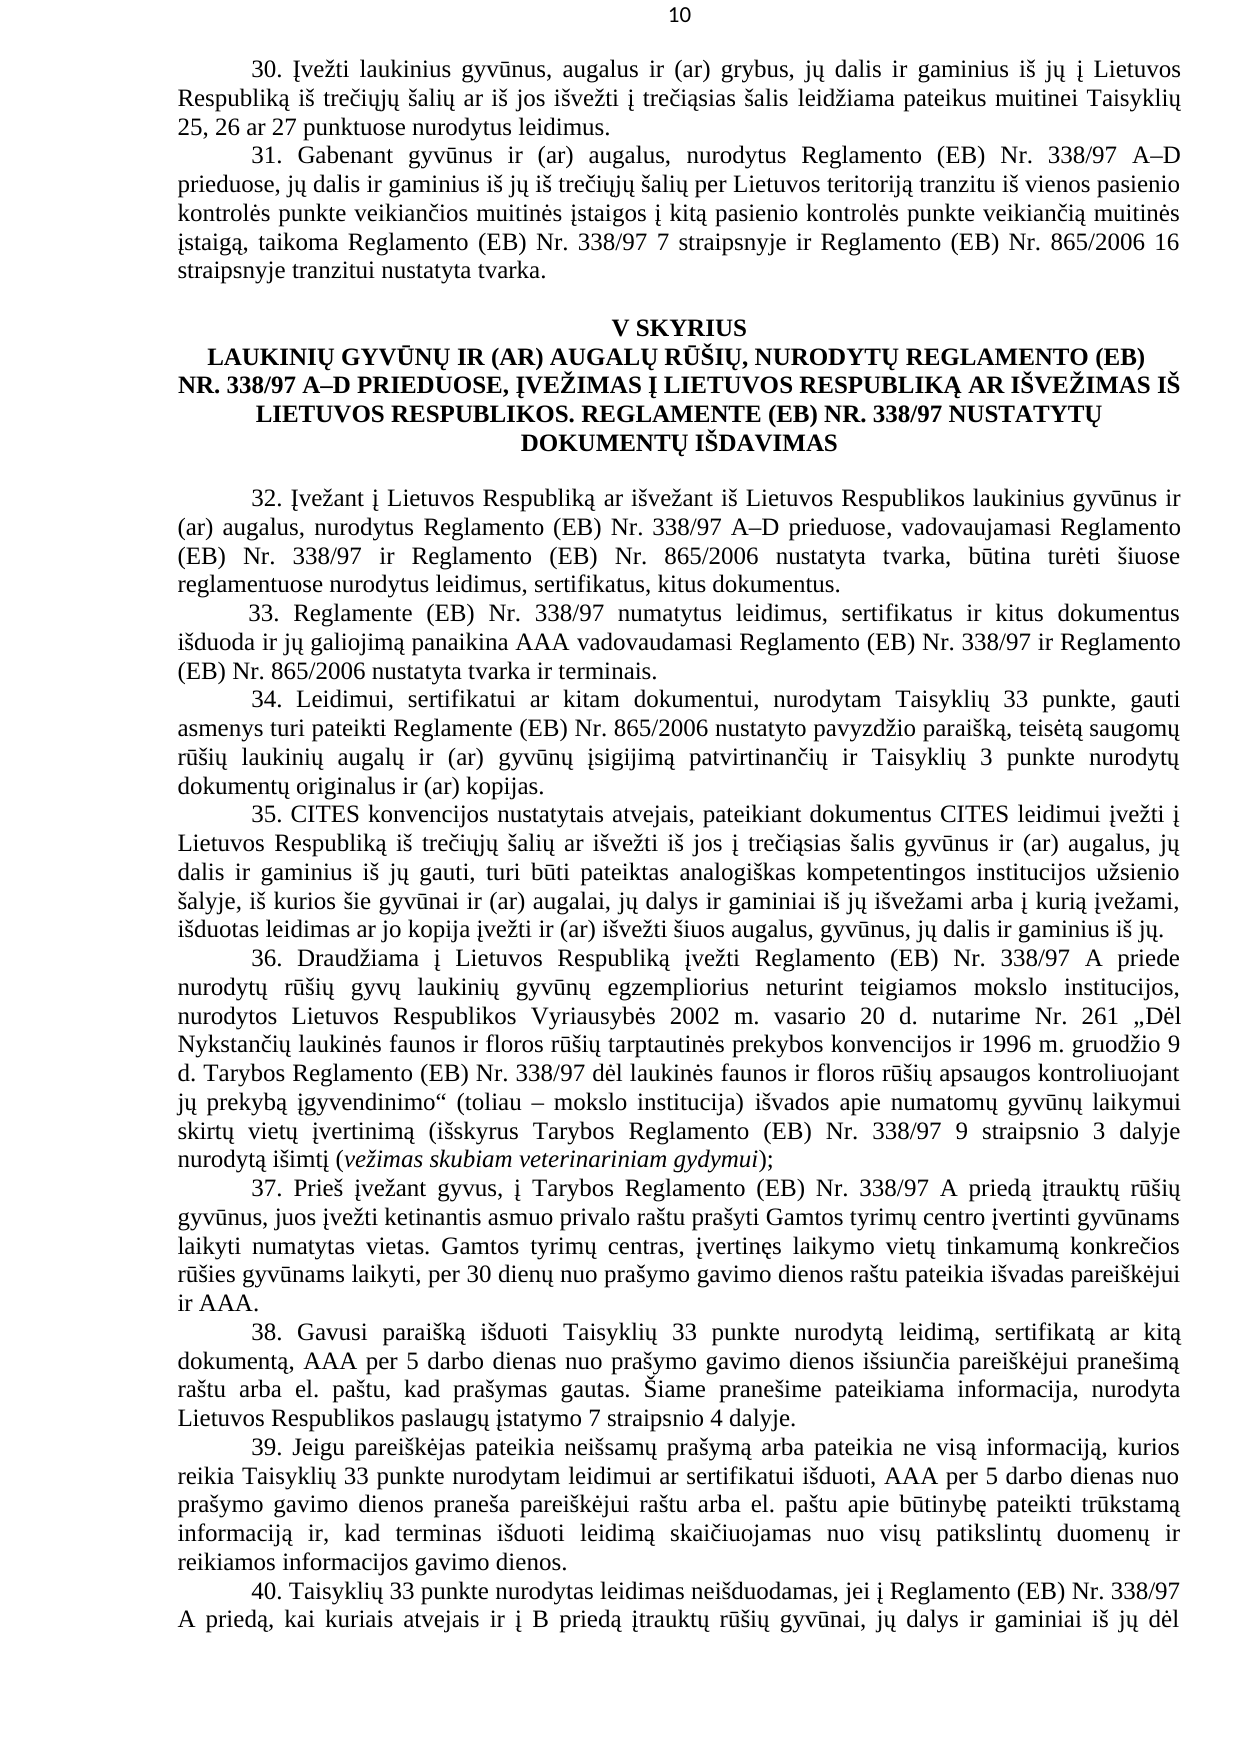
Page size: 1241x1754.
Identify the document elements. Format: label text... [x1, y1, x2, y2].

text V SKYRIUS [177, 313, 1181, 342]
text 38. Gavusi paraišką išduoti Taisyklių 33 punkte nurodytą leidimą, sertifikatą ar kitą dokumentą, AAA per 5 darbo dienas nuo prašymo gavimo dienos išsiunčia pareiškėjui pranešimą raštu arba el. paštu, kad prašymas gautas. Šiame pranešime pateikiama informacija, nurodyta Lietuvos Respublikos paslaugų įstatymo 7 straipsnio 4 dalyje. [177, 1317, 1181, 1432]
text 37. Prieš įvežant gyvus, į Tarybos Reglamento (EB) Nr. 338/97 A priedą įtrauktų rūšių gyvūnus, juos įvežti ketinantis asmuo privalo raštu prašyti Gamtos tyrimų centro įvertinti gyvūnams laikyti numatytas vietas. Gamtos tyrimų centras, įvertinęs laikymo vietų tinkamumą konkrečios rūšies gyvūnams laikyti, per 30 dienų nuo prašymo gavimo dienos raštu pateikia išvadas pareiškėjui ir AAA. [177, 1173, 1181, 1317]
text 40. Taisyklių 33 punkte nurodytas leidimas neišduodamas, jei į Reglamento (EB) Nr. 338/97 A priedą, kai kuriais atvejais ir į B priedą įtrauktų rūšių gyvūnai, jų dalys ir gaminiai iš jų dėl [177, 1576, 1181, 1633]
text 36. Draudžiama į Lietuvos Respubliką įvežti Reglamento (EB) Nr. 338/97 A priede nurodytų rūšių gyvų laukinių gyvūnų egzempliorius neturint teigiamos mokslo institucijos, nurodytos Lietuvos Respublikos Vyriausybės 2002 m. vasario 20 d. nutarime Nr. 261 „Dėl Nykstančių laukinės faunos ir floros rūšių tarptautinės prekybos konvencijos ir 1996 m. gruodžio 9 d. Tarybos Reglamento (EB) Nr. 338/97 dėl laukinės faunos ir floros rūšių apsaugos kontroliuojant jų prekybą įgyvendinimo“ (toliau – mokslo institucija) išvados apie numatomų gyvūnų laikymui skirtų vietų įvertinimą (išskyrus Tarybos Reglamento (EB) Nr. 338/97 9 straipsnio 3 dalyje nurodytą išimtį (vežimas skubiam veterinariniam gydymui); [177, 943, 1181, 1173]
text LAUKINIŲ GYVŪNŲ IR (AR) AUGALŲ RŪŠIŲ, NURODYTŲ REGLAMENTO (EB) [177, 342, 1181, 371]
text 33. Reglamente (EB) Nr. 338/97 numatytus leidimus, sertifikatus ir kitus dokumentus išduoda ir jų galiojimą panaikina AAA vadovaudamasi Reglamento (EB) Nr. 338/97 ir Reglamento (EB) Nr. 865/2006 nustatyta tvarka ir terminais. [177, 598, 1181, 684]
text NR. 338/97 A–D PRIEDUOSE, ĮVEŽIMAS Į LIETUVOS RESPUBLIKĄ AR IŠVEŽIMAS IŠ LIETUVOS RESPUBLIKOS. REGLAMENTE (EB) NR. 338/97 NUSTATYTŲ DOKUMENTŲ IŠDAVIMAS [177, 371, 1181, 457]
text 31. Gabenant gyvūnus ir (ar) augalus, nurodytus Reglamento (EB) Nr. 338/97 A–D prieduose, jų dalis ir gaminius iš jų iš trečiųjų šalių per Lietuvos teritoriją tranzitu iš vienos pasienio kontrolės punkte veikiančios muitinės įstaigos į kitą pasienio kontrolės punkte veikiančią muitinės įstaigą, taikoma Reglamento (EB) Nr. 338/97 7 straipsnyje ir Reglamento (EB) Nr. 865/2006 16 straipsnyje tranzitui nustatyta tvarka. [177, 141, 1181, 284]
text 34. Leidimui, sertifikatui ar kitam dokumentui, nurodytam Taisyklių 33 punkte, gauti asmenys turi pateikti Reglamente (EB) Nr. 865/2006 nustatyto pavyzdžio paraišką, teisėtą saugomų rūšių laukinių augalų ir (ar) gyvūnų įsigijimą patvirtinančių ir Taisyklių 3 punkte nurodytų dokumentų originalus ir (ar) kopijas. [177, 684, 1181, 799]
text 30. Įvežti laukinius gyvūnus, augalus ir (ar) grybus, jų dalis ir gaminius iš jų į Lietuvos Respubliką iš trečiųjų šalių ar iš jos išvežti į trečiąsias šalis leidžiama pateikus muitinei Taisyklių 25, 26 ar 27 punktuose nurodytus leidimus. [177, 54, 1181, 141]
text 35. CITES konvencijos nustatytais atvejais, pateikiant dokumentus CITES leidimui įvežti į Lietuvos Respubliką iš trečiųjų šalių ar išvežti iš jos į trečiąsias šalis gyvūnus ir (ar) augalus, jų dalis ir gaminius iš jų gauti, turi būti pateiktas analogiškas kompetentingos institucijos užsienio šalyje, iš kurios šie gyvūnai ir (ar) augalai, jų dalys ir gaminiai iš jų išvežami arba į kurią įvežami, išduotas leidimas ar jo kopija įvežti ir (ar) išvežti šiuos augalus, gyvūnus, jų dalis ir gaminius iš jų. [177, 799, 1181, 943]
text 32. Įvežant į Lietuvos Respubliką ar išvežant iš Lietuvos Respublikos laukinius gyvūnus ir (ar) augalus, nurodytus Reglamento (EB) Nr. 338/97 A–D prieduose, vadovaujamasi Reglamento (EB) Nr. 338/97 ir Reglamento (EB) Nr. 865/2006 nustatyta tvarka, būtina turėti šiuose reglamentuose nurodytus leidimus, sertifikatus, kitus dokumentus. [177, 483, 1181, 598]
text 39. Jeigu pareiškėjas pateikia neišsamų prašymą arba pateikia ne visą informaciją, kurios reikia Taisyklių 33 punkte nurodytam leidimui ar sertifikatui išduoti, AAA per 5 darbo dienas nuo prašymo gavimo dienos praneša pareiškėjui raštu arba el. paštu apie būtinybę pateikti trūkstamą informaciją ir, kad terminas išduoti leidimą skaičiuojamas nuo visų patikslintų duomenų ir reikiamos informacijos gavimo dienos. [177, 1432, 1181, 1576]
